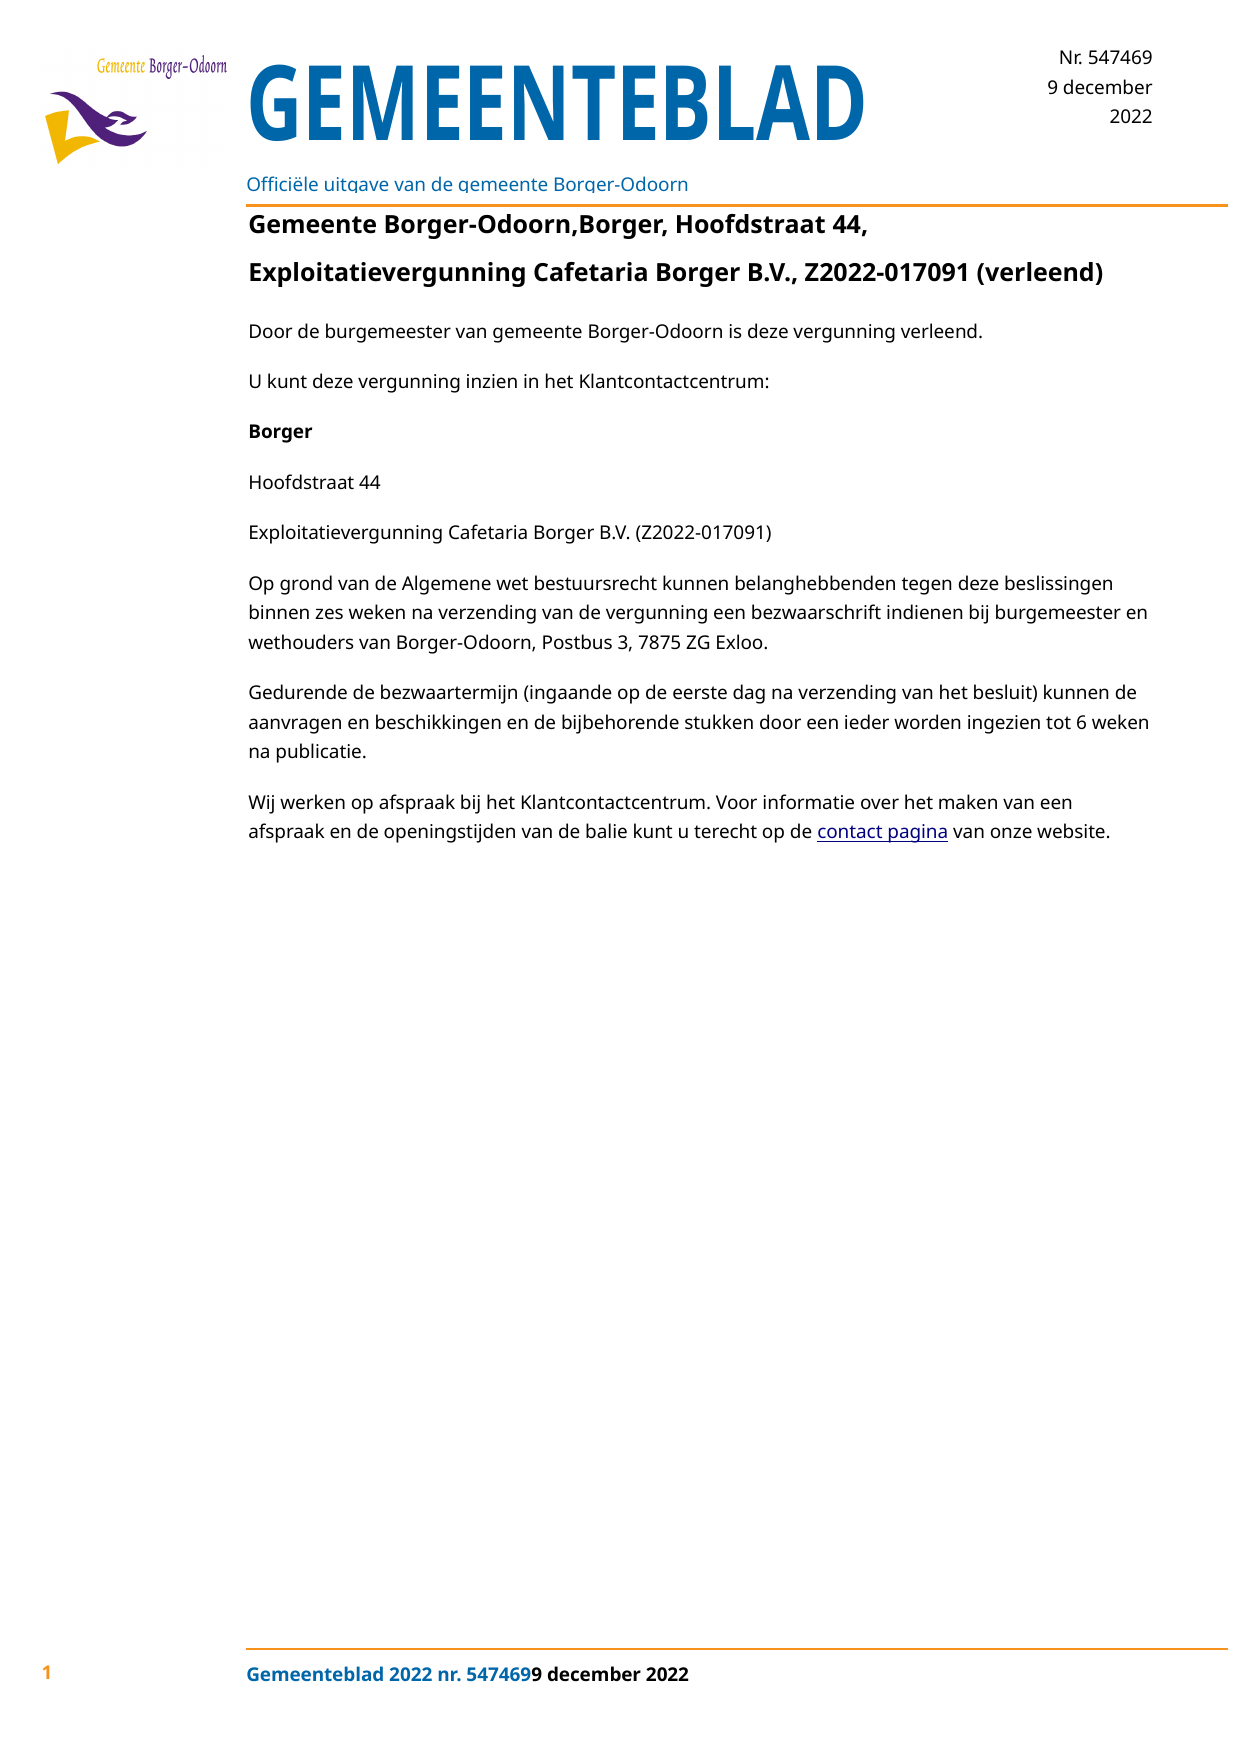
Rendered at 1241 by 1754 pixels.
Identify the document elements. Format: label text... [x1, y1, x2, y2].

text Wij werken op afspraak bij het Klantcontactcentrum. Voor informatie over het maken van een afspraak en de openingstijden van de balie kunt u terecht op de contact pagina van onze website. [248, 789, 1152, 844]
text U kunt deze vergunning inzien in het Klantcontactcentrum: [248, 368, 1152, 394]
text Hoofdstraat 44 [248, 469, 1152, 495]
text Gemeente Borger-Odoorn,Borger, Hoofdstraat 44, Exploitatievergunning Cafetaria Borger B.V., Z2022-017091 (verleend) [248, 207, 1152, 288]
text Gedurende de bezwaartermijn (ingaande op de eerste dag na verzending van het besluit) kunnen de aanvragen en beschikkingen en de bijbehorende stukken door een ieder worden ingezien tot 6 weken na publicatie. [248, 679, 1152, 764]
text Op grond van de Algemene wet bestuursrecht kunnen belanghebbenden tegen deze beslissingen binnen zes weken na verzending van de vergunning een bezwaarschrift indienen bij burgemeester en wethouders van Borger-Odoorn, Postbus 3, 7875 ZG Exloo. [248, 570, 1152, 655]
text Borger [248, 419, 1152, 444]
picture [41, 47, 231, 172]
text Exploitatievergunning Cafetaria Borger B.V. (Z2022-017091) [248, 519, 1152, 545]
text Door de burgemeester van gemeente Borger-Odoorn is deze vergunning verleend. [248, 318, 1152, 344]
